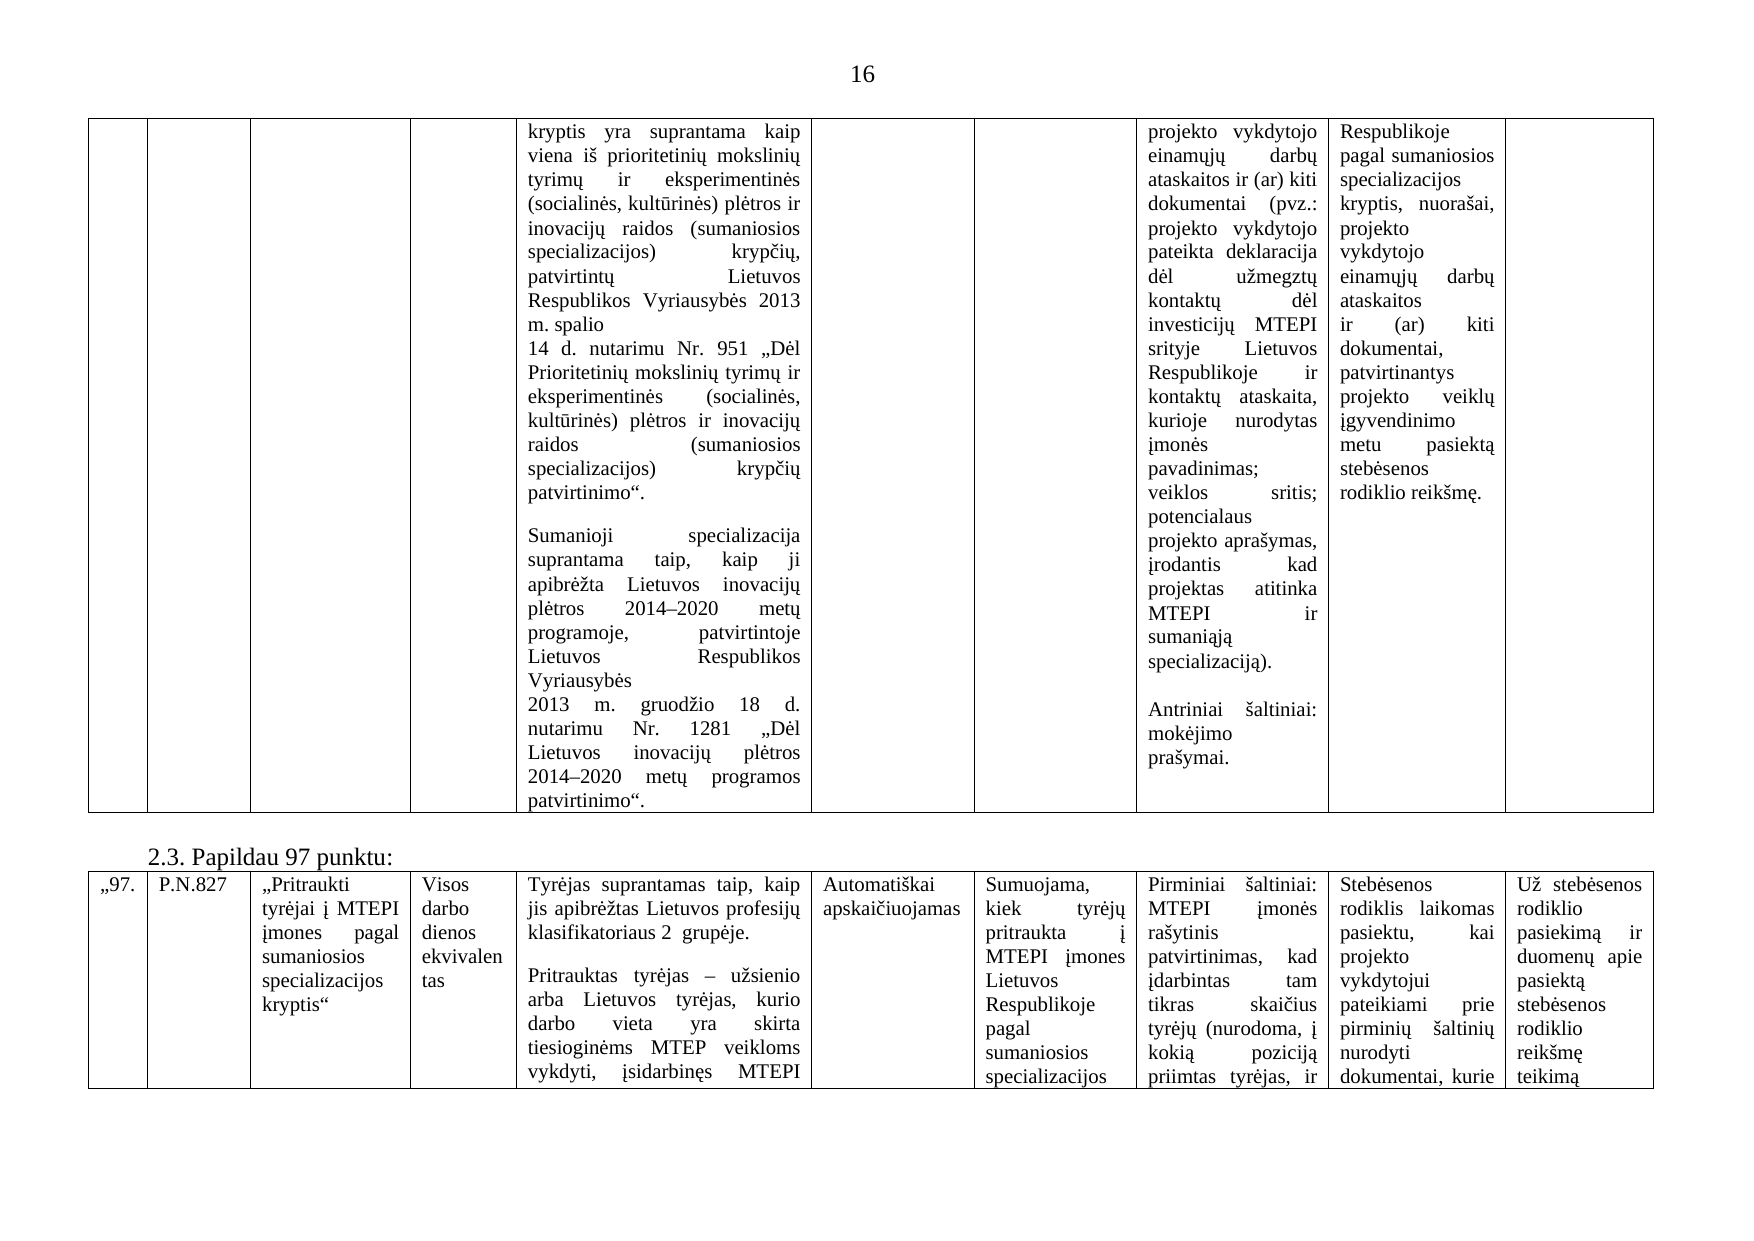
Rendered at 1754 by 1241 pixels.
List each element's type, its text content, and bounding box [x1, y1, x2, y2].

table_header P.N.827 [148, 872, 250, 1088]
table_header Stebėsenos rodiklis laikomas pasiektu, kai projekto vykdytojui pateikiami prie pirminių šaltinių nurodyti dokumentai, kurie [1329, 872, 1505, 1088]
table_header „Pritraukti tyrėjai į MTEPI įmones pagal sumaniosios specializacijos kryptis“ [251, 872, 410, 1088]
table_header [975, 119, 1136, 812]
table_header [411, 119, 516, 812]
table_header [148, 119, 250, 812]
table_header „97. [89, 872, 147, 1088]
table_header Automatiškai apskaičiuojamas [812, 872, 974, 1088]
table_header Visos darbo dienos ekvivalentas [411, 872, 516, 1088]
table_header [251, 119, 410, 812]
table_header Pirminiai šaltiniai: MTEPI įmonės rašytinis patvirtinimas, kad įdarbintas tam tikras skaičius tyrėjų (nurodoma, į kokią poziciją priimtas tyrėjas, ir [1137, 872, 1328, 1088]
table_header Respublikoje pagal sumaniosios specializacijos kryptis, nuorašai, projekto vykdytojo einamųjų darbų ataskaitos ir (ar) kiti dokumentai, patvirtinantys projekto veiklų įgyvendinimo metu pasiektą stebėsenos rodiklio reikšmę. [1329, 119, 1505, 812]
table_header Tyrėjas suprantamas taip, kaip jis apibrėžtas Lietuvos profesijų klasifikatoriaus 2 grupėje. Pritrauktas tyrėjas – užsienio arba Lietuvos tyrėjas, kurio darbo vieta yra skirta tiesioginėms MTEP veikloms vykdyti, įsidarbinęs MTEPI [517, 872, 811, 1088]
table_header kryptis yra suprantama kaip viena iš prioritetinių mokslinių tyrimų ir eksperimentinės (socialinės, kultūrinės) plėtros ir inovacijų raidos (sumaniosios specializacijos) krypčių, patvirtintų Lietuvos Respublikos Vyriausybės 2013 m. spalio 14 d. nutarimu Nr. 951 „Dėl Prioritetinių mokslinių tyrimų ir eksperimentinės (socialinės, kultūrinės) plėtros ir inovacijų raidos (sumaniosios specializacijos) krypčių patvirtinimo“. Sumanioji specializacija suprantama taip, kaip ji apibrėžta Lietuvos inovacijų plėtros 2014–2020 metų programoje, patvirtintoje Lietuvos Respublikos Vyriausybės 2013 m. gruodžio 18 d. nutarimu Nr. 1281 „Dėl Lietuvos inovacijų plėtros 2014–2020 metų programos patvirtinimo“. [517, 119, 811, 812]
table_header Už stebėsenos rodiklio pasiekimą ir duomenų apie pasiektą stebėsenos rodiklio reikšmę teikimą [1506, 872, 1653, 1088]
table_header projekto vykdytojo einamųjų darbų ataskaitos ir (ar) kiti dokumentai (pvz.: projekto vykdytojo pateikta deklaracija dėl užmegztų kontaktų dėl investicijų MTEPI srityje Lietuvos Respublikoje ir kontaktų ataskaita, kurioje nurodytas įmonės pavadinimas; veiklos sritis; potencialaus projekto aprašymas, įrodantis kad projektas atitinka MTEPI ir sumaniąją specializaciją). Antriniai šaltiniai: mokėjimo prašymai. [1137, 119, 1328, 812]
table_header [1506, 119, 1653, 812]
text 2.3. Papildau 97 punktu: [89, 842, 1636, 871]
table_header [812, 119, 974, 812]
table_header Sumuojama, kiek tyrėjų pritraukta į MTEPI įmones Lietuvos Respublikoje pagal sumaniosios specializacijos [975, 872, 1136, 1088]
table_header [89, 119, 147, 812]
